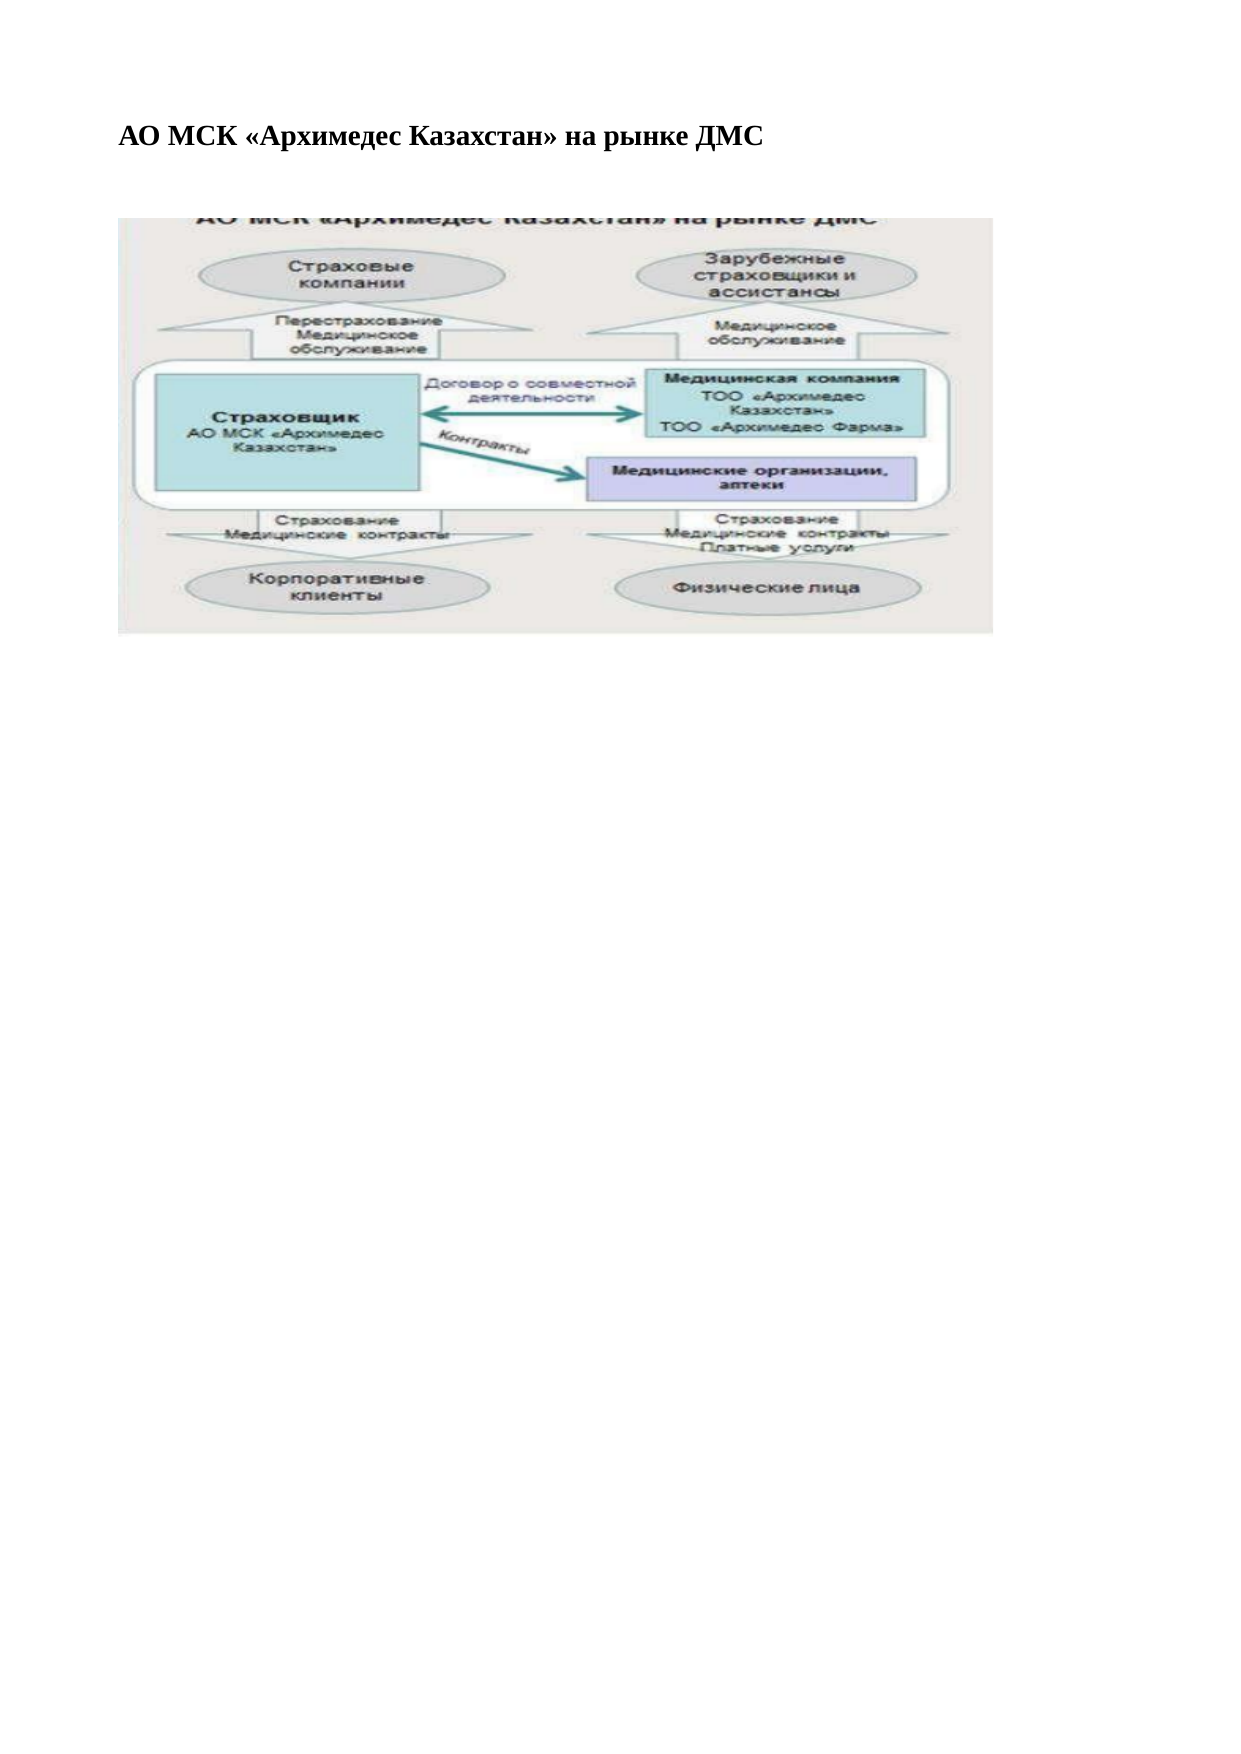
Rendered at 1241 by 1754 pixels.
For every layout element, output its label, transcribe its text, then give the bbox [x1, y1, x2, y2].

picture [118, 218, 994, 637]
text АО МСК «Архимедес Казахстан» на рынке ДМС [118, 118, 1122, 152]
